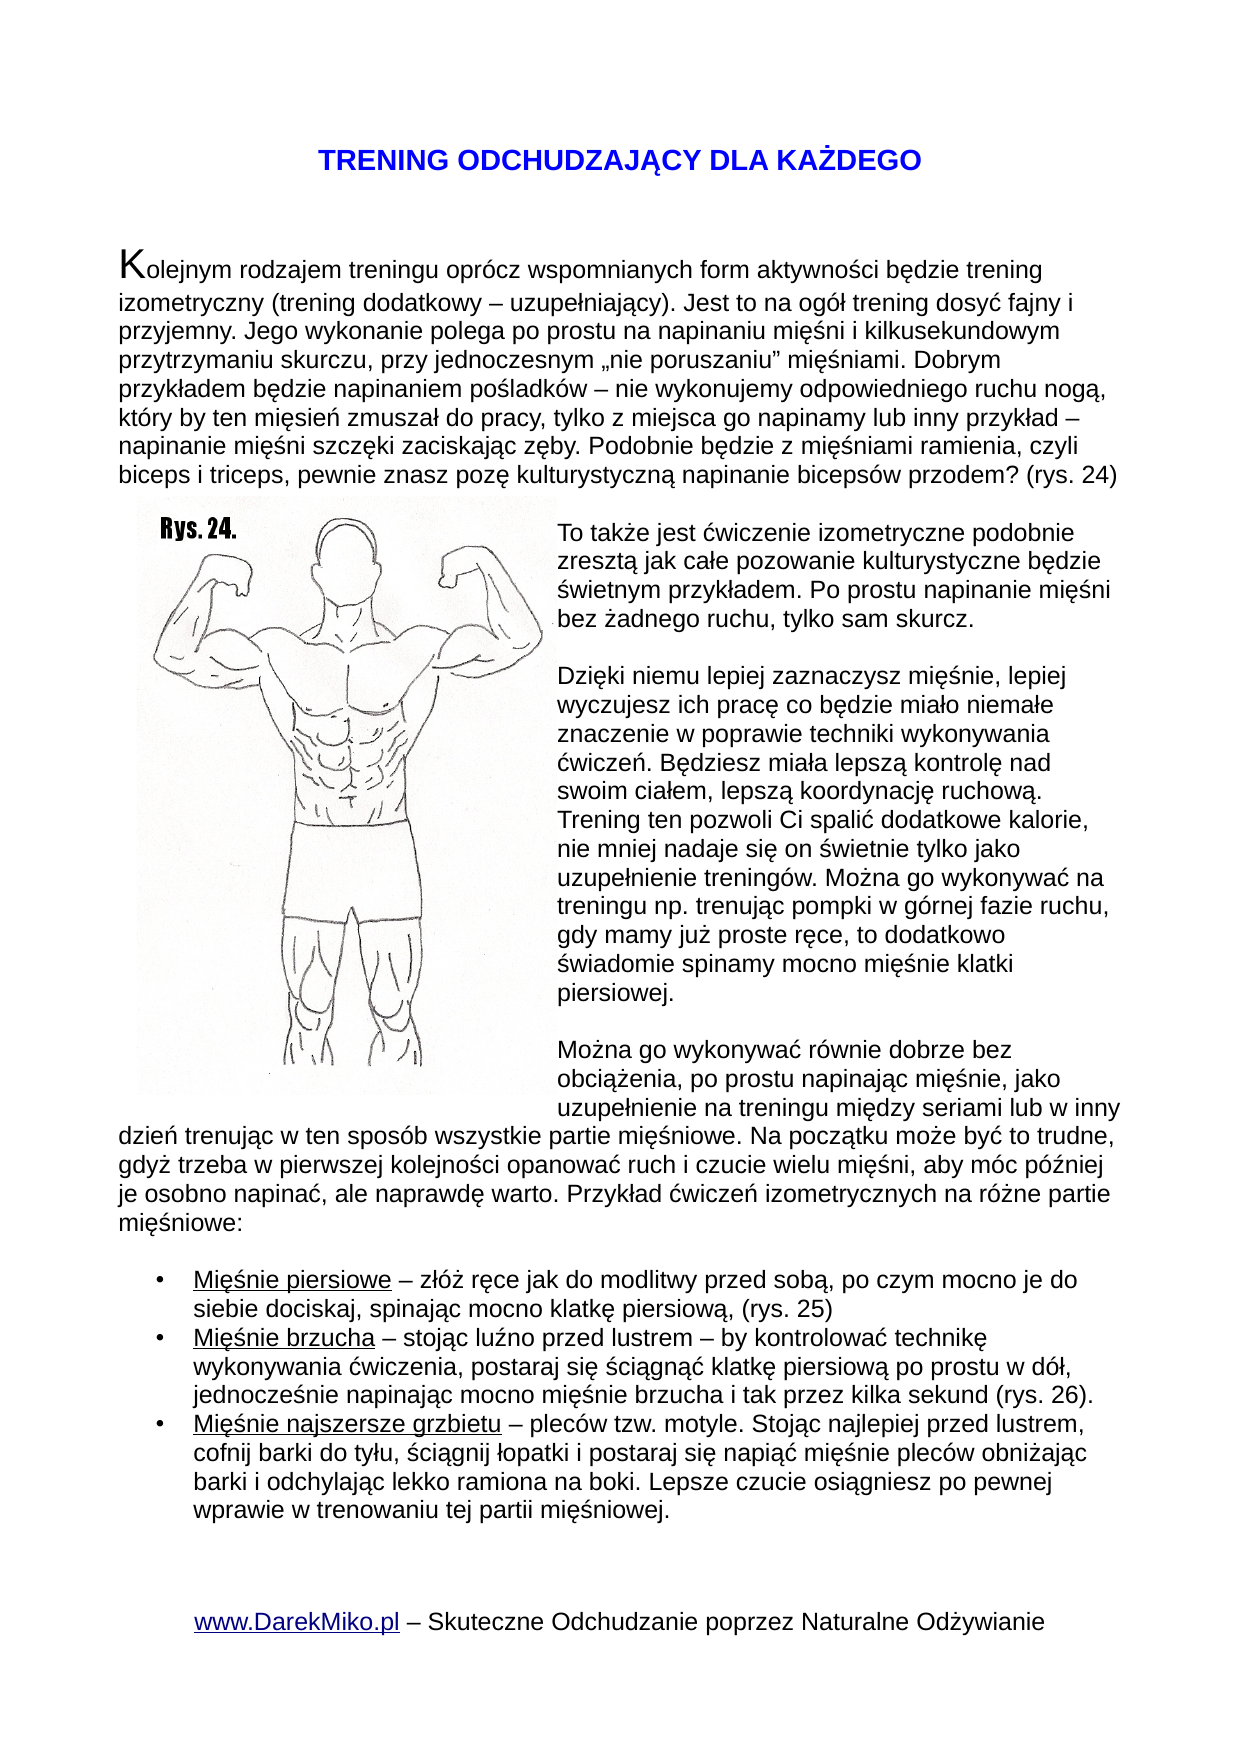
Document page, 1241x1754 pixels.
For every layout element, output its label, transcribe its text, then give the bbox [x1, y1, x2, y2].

list Mięśnie brzucha – stojąc luźno przed lustrem – by kontrolować technikę wykonywania ćwiczenia, postaraj się ściągnąć klatkę piersiową po prostu w dół, jednocześnie napinając mocno mięśnie brzucha i tak przez kilka sekund (rys. 26). [156, 1323, 1122, 1409]
text Można go wykonywać równie dobrze bez obciążenia, po prostu napinając mięśnie, jako uzupełnienie na treningu między seriami lub w inny dzień trenując w ten sposób wszystkie partie mięśniowe. Na początku może być to trudne, gdyż trzeba w pierwszej kolejności opanować ruch i czucie wielu mięśni, aby móc później je osobno napinać, ale naprawdę warto. Przykład ćwiczeń izometrycznych na różne partie mięśniowe: [118, 1035, 1122, 1236]
list Mięśnie najszersze grzbietu – pleców tzw. motyle. Stojąc najlepiej przed lustrem, cofnij barki do tyłu, ściągnij łopatki i postaraj się napiąć mięśnie pleców obniżając barki i odchylając lekko ramiona na boki. Lepsze czucie osiągniesz po pewnej wprawie w trenowaniu tej partii mięśniowej. [156, 1409, 1122, 1524]
text Kolejnym rodzajem treningu oprócz wspomnianych form aktywności będzie trening izometryczny (trening dodatkowy – uzupełniający). Jest to na ogół trening dosyć fajny i przyjemny. Jego wykonanie polega po prostu na napinaniu mięśni i kilkusekundowym przytrzymaniu skurczu, przy jednoczesnym „nie poruszaniu” mięśniami. Dobrym przykładem będzie napinaniem pośladków – nie wykonujemy odpowiedniego ruchu nogą, który by ten mięsień zmuszał do pracy, tylko z miejsca go napinamy lub inny przykład – napinanie mięśni szczęki zaciskając zęby. Podobnie będzie z mięśniami ramienia, czyli biceps i triceps, pewnie znasz pozę kulturystyczną napinanie bicepsów przodem? (rys. 24) [118, 240, 1122, 489]
text Dzięki niemu lepiej zaznaczysz mięśnie, lepiej wyczujesz ich pracę co będzie miało niemałe znaczenie w poprawie techniki wykonywania ćwiczeń. Będziesz miała lepszą kontrolę nad swoim ciałem, lepszą koordynację ruchową. Trening ten pozwoli Ci spalić dodatkowe kalorie, nie mniej nadaje się on świetnie tylko jako uzupełnienie treningów. Można go wykonywać na treningu np. trenując pompki w górnej fazie ruchu, gdy mamy już proste ręce, to dodatkowo świadomie spinamy mocno mięśnie klatki piersiowej. [557, 661, 1122, 1006]
text To także jest ćwiczenie izometryczne podobnie zresztą jak całe pozowanie kulturystyczne będzie świetnym przykładem. Po prostu napinanie mięśni bez żadnego ruchu, tylko sam skurcz. [557, 518, 1122, 633]
picture [136, 496, 557, 1095]
list Mięśnie piersiowe – złóż ręce jak do modlitwy przed sobą, po czym mocno je do siebie dociskaj, spinając mocno klatkę piersiową, (rys. 25) [156, 1265, 1122, 1323]
